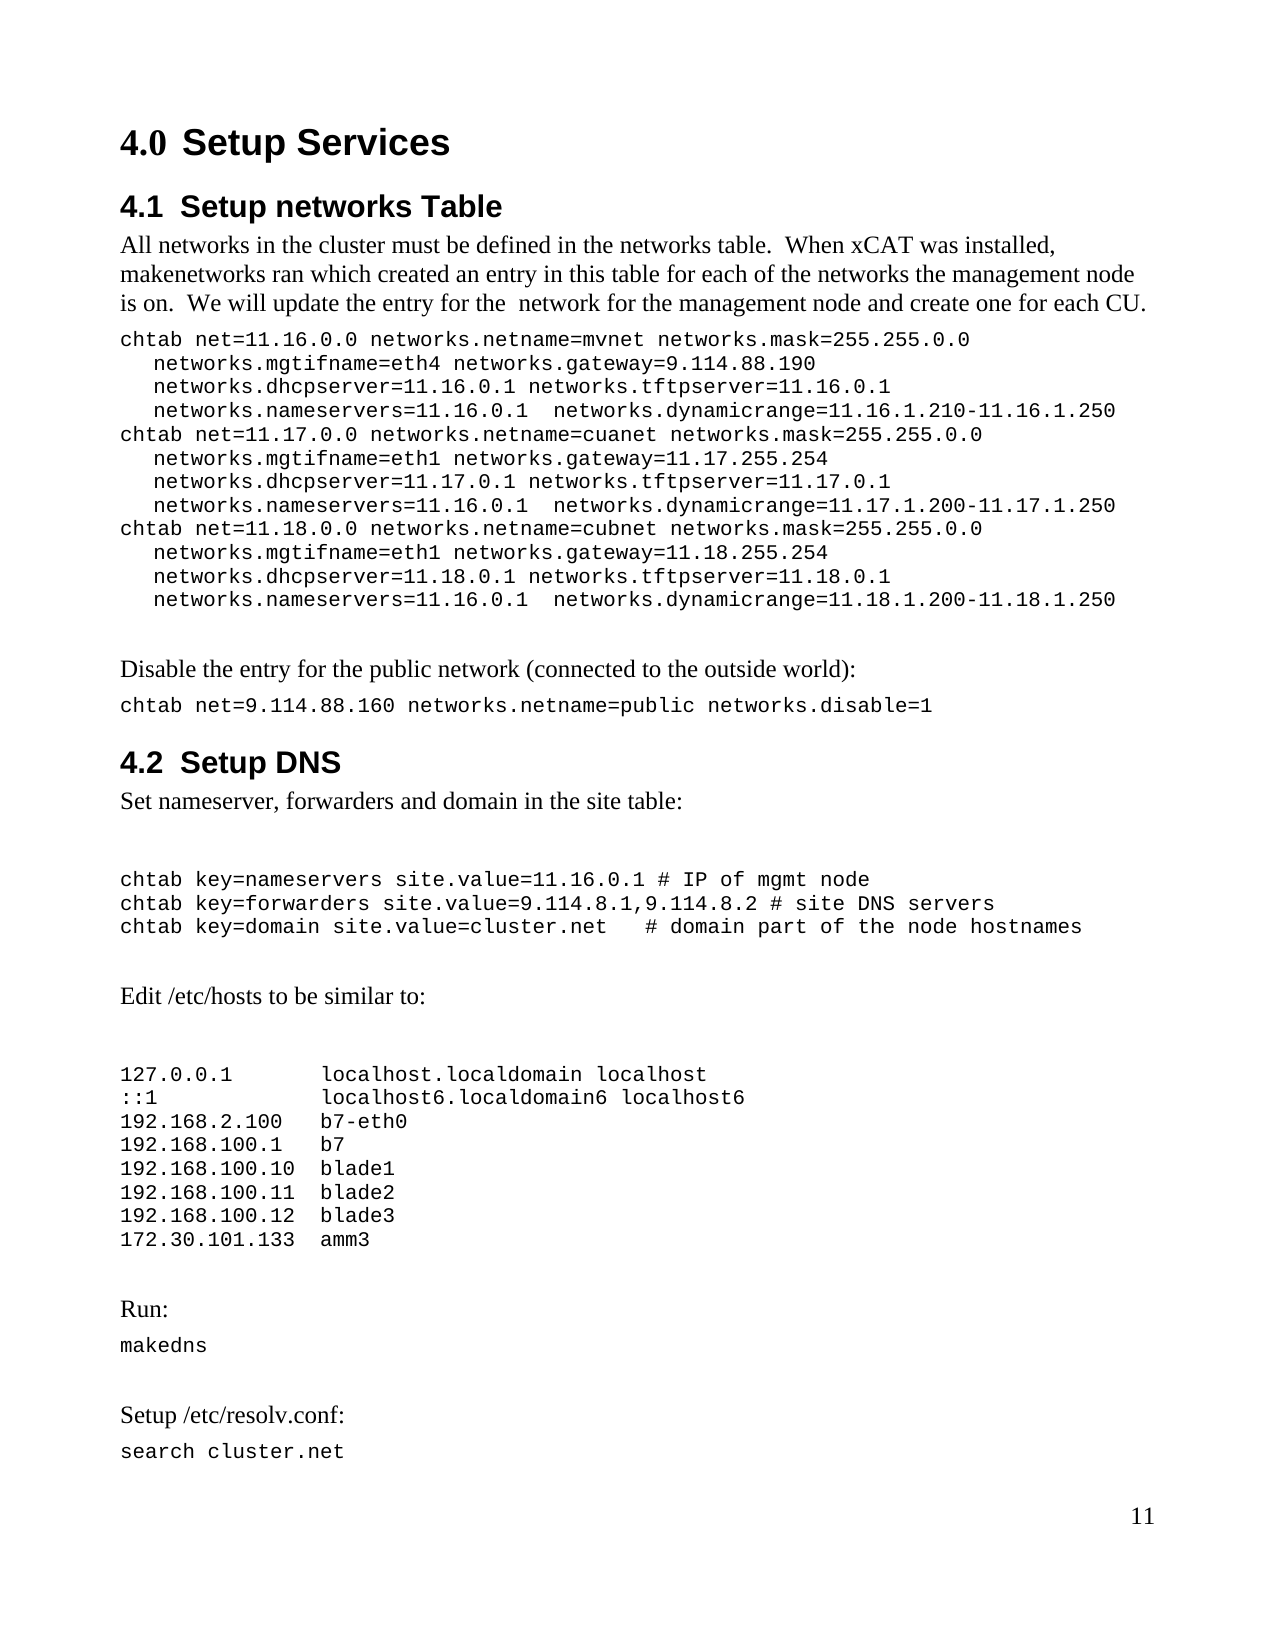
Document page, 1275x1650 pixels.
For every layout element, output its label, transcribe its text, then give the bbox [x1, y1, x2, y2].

text 127.0.0.1 localhost.localdomain localhost [120, 1063, 1155, 1087]
text 192.168.100.12 blade3 [120, 1205, 1155, 1229]
text 172.30.101.133 amm3 [120, 1229, 1155, 1253]
text chtab net=11.17.0.0 networks.netname=cuanet networks.mask=255.255.0.0 networks.mgtifname=eth1 networks.gateway=11.17.255.254 networks.dhcpserver=11.17.0.1 networks.tftpserver=11.17.0.1 networks.nameservers=11.16.0.1 networks.dynamicrange=11.17.1.200-11.17.1.250 [120, 424, 1155, 518]
text 192.168.100.10 blade1 [120, 1158, 1155, 1182]
text ::1 localhost6.localdomain6 localhost6 [120, 1087, 1155, 1111]
text 192.168.2.100 b7-eth0 [120, 1111, 1155, 1134]
text chtab net=11.16.0.0 networks.netname=mvnet networks.mask=255.255.0.0 networks.mgtifname=eth4 networks.gateway=9.114.88.190 networks.dhcpserver=11.16.0.1 networks.tftpserver=11.16.0.1 networks.nameservers=11.16.0.1 networks.dynamicrange=11.16.1.210-11.16.1.250 [120, 329, 1155, 424]
text chtab net=11.18.0.0 networks.netname=cubnet networks.mask=255.255.0.0 networks.mgtifname=eth1 networks.gateway=11.18.255.254 networks.dhcpserver=11.18.0.1 networks.tftpserver=11.18.0.1 networks.nameservers=11.16.0.1 networks.dynamicrange=11.18.1.200-11.18.1.250 [120, 518, 1155, 613]
subtitle Setup DNS [120, 744, 1155, 780]
text Run: [120, 1294, 1155, 1323]
text Edit /etc/hosts to be similar to: [120, 981, 1155, 1010]
text 192.168.100.11 blade2 [120, 1182, 1155, 1205]
text chtab key=forwarders site.value=9.114.8.1,9.114.8.2 # site DNS servers [120, 892, 1155, 916]
subtitle Setup networks Table [120, 188, 1155, 224]
text All networks in the cluster must be defined in the networks table. When xCAT was installed, makenetworks ran which created an entry in this table for each of the networks the management node is on. We will update the entry for the network for the management node and create one for each CU. [120, 231, 1155, 317]
text chtab key=nameservers site.value=11.16.0.1 # IP of mgmt node [120, 869, 1155, 892]
text Disable the entry for the public network (connected to the outside world): [120, 654, 1155, 683]
text Setup /etc/resolv.conf: [120, 1400, 1155, 1429]
text 192.168.100.1 b7 [120, 1134, 1155, 1158]
text makedns [120, 1335, 1155, 1359]
text Set nameserver, forwarders and domain in the site table: [120, 786, 1155, 815]
subtitle Setup Services [120, 120, 1155, 163]
text chtab net=9.114.88.160 networks.netname=public networks.disable=1 [120, 696, 1155, 719]
text chtab key=domain site.value=cluster.net # domain part of the node hostnames [120, 916, 1155, 940]
text search cluster.net [120, 1441, 1155, 1465]
